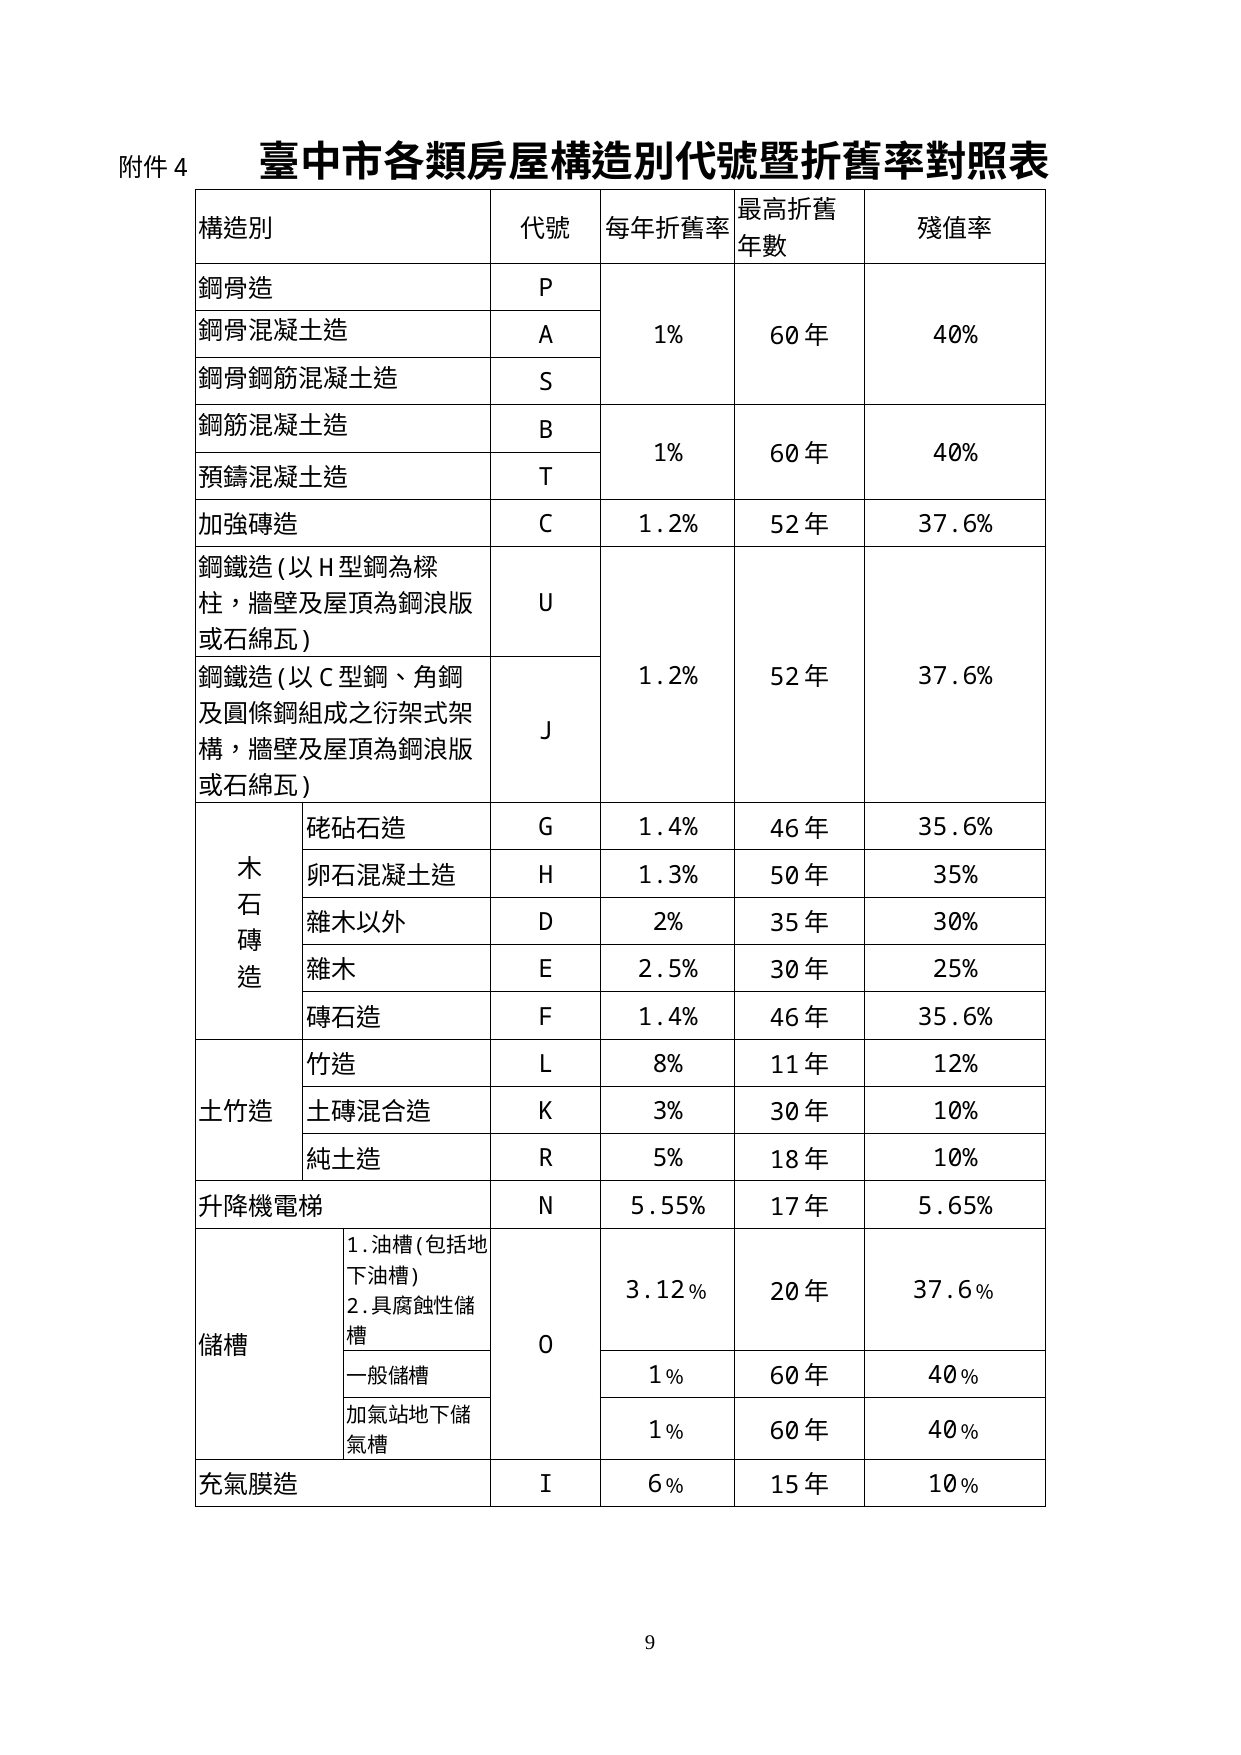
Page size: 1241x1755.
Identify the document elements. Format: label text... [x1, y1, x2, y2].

table_cell 2.5% [601, 945, 734, 991]
table_cell 3% [601, 1087, 734, 1133]
table_cell H [491, 850, 600, 897]
table_cell T [491, 453, 600, 499]
table_cell 60年 [735, 1351, 864, 1397]
table_cell K [491, 1087, 600, 1133]
table_cell 升降機電梯 [196, 1181, 490, 1228]
table_cell 20年 [735, 1229, 864, 1350]
table_cell 30% [865, 898, 1045, 944]
table_cell 12% [865, 1040, 1045, 1086]
table_cell O [491, 1229, 600, 1458]
table_cell 15年 [735, 1460, 864, 1506]
table_cell 磚石造 [303, 992, 490, 1038]
table_cell 雜木以外 [303, 898, 490, 944]
table_cell 6﹪ [601, 1460, 734, 1506]
table_cell 1.4% [601, 992, 734, 1038]
table_cell 1% [601, 405, 734, 499]
table_cell 60年 [735, 264, 864, 404]
table_cell F [491, 992, 600, 1038]
table_cell 25% [865, 945, 1045, 991]
table_cell 50年 [735, 850, 864, 897]
table_cell 鋼骨造 [196, 264, 490, 310]
table_cell 8% [601, 1040, 734, 1086]
table_cell 37.6﹪ [865, 1229, 1045, 1350]
table_cell C [491, 500, 600, 546]
text 附件4 臺中市各類房屋構造別代號暨折舊率對照表 [118, 128, 1181, 189]
table_cell 預鑄混凝土造 [196, 453, 490, 499]
table_cell 10% [865, 1087, 1045, 1133]
table_cell 1% [601, 264, 734, 404]
table_cell 純土造 [303, 1134, 490, 1180]
table_cell 35% [865, 850, 1045, 897]
table_cell 1.2% [601, 547, 734, 802]
table_cell 52年 [735, 500, 864, 546]
table_cell 充氣膜造 [196, 1460, 490, 1506]
table_cell 土竹造 [196, 1040, 302, 1180]
table_header 每年折舊率 [601, 190, 734, 262]
table_cell 1﹪ [601, 1351, 734, 1397]
table_cell 1.4% [601, 803, 734, 849]
table_cell 10% [865, 1134, 1045, 1180]
table_cell B [491, 405, 600, 452]
table_cell 加氣站地下儲氣槽 [344, 1398, 490, 1458]
table_cell 17年 [735, 1181, 864, 1228]
table_cell 11年 [735, 1040, 864, 1086]
table_header 代號 [491, 190, 600, 262]
table_cell 土磚混合造 [303, 1087, 490, 1133]
table_cell 60年 [735, 405, 864, 499]
table_cell 2% [601, 898, 734, 944]
table_cell 35年 [735, 898, 864, 944]
table_cell 5% [601, 1134, 734, 1180]
table_cell 鋼骨混凝土造 [196, 311, 490, 357]
table_cell R [491, 1134, 600, 1180]
table_cell 鋼鐵造(以C型鋼、角鋼及圓條鋼組成之衍架式架構，牆壁及屋頂為鋼浪版或石綿瓦) [196, 657, 490, 802]
table_cell 加強磚造 [196, 500, 490, 546]
table_cell 18年 [735, 1134, 864, 1180]
table_cell 40% [865, 405, 1045, 499]
table_cell 1.2% [601, 500, 734, 546]
table_cell 40﹪ [865, 1398, 1045, 1458]
table_cell 40﹪ [865, 1351, 1045, 1397]
table_cell U [491, 547, 600, 656]
table_cell 一般儲槽 [344, 1351, 490, 1397]
table_cell 46年 [735, 803, 864, 849]
table_cell P [491, 264, 600, 310]
table_cell S [491, 358, 600, 404]
table_cell D [491, 898, 600, 944]
table_cell 儲槽 [196, 1229, 343, 1458]
table_cell L [491, 1040, 600, 1086]
table_cell 30年 [735, 945, 864, 991]
table_cell J [491, 657, 600, 802]
table_cell 硓砧石造 [303, 803, 490, 849]
table_cell 1.3% [601, 850, 734, 897]
table_cell 52年 [735, 547, 864, 802]
table_cell 10﹪ [865, 1460, 1045, 1506]
table_cell 鋼骨鋼筋混凝土造 [196, 358, 490, 404]
table_cell 木 石 磚 造 [196, 803, 302, 1038]
table_cell 60年 [735, 1398, 864, 1458]
table_cell 30年 [735, 1087, 864, 1133]
table_cell 鋼筋混凝土造 [196, 405, 490, 452]
table_cell E [491, 945, 600, 991]
table_cell I [491, 1460, 600, 1506]
table_cell 1﹪ [601, 1398, 734, 1458]
table_cell 3.12﹪ [601, 1229, 734, 1350]
table_cell 鋼鐵造(以H型鋼為樑柱，牆壁及屋頂為鋼浪版或石綿瓦) [196, 547, 490, 656]
table_cell 37.6% [865, 547, 1045, 802]
table_cell 46年 [735, 992, 864, 1038]
table_cell 5.65% [865, 1181, 1045, 1228]
table_cell 雜木 [303, 945, 490, 991]
table_header 構造別 [196, 190, 490, 262]
table_cell 竹造 [303, 1040, 490, 1086]
table_header 最高折舊年數 [735, 190, 864, 262]
table_cell G [491, 803, 600, 849]
table_cell 1.油槽(包括地下油槽) 2.具腐蝕性儲槽 [344, 1229, 490, 1350]
table_cell A [491, 311, 600, 357]
table_cell 5.55% [601, 1181, 734, 1228]
table_cell 35.6% [865, 992, 1045, 1038]
table_cell N [491, 1181, 600, 1228]
table_cell 卵石混凝土造 [303, 850, 490, 897]
table_cell 40% [865, 264, 1045, 404]
table_cell 35.6% [865, 803, 1045, 849]
table_cell 37.6% [865, 500, 1045, 546]
table_header 殘值率 [865, 190, 1045, 262]
